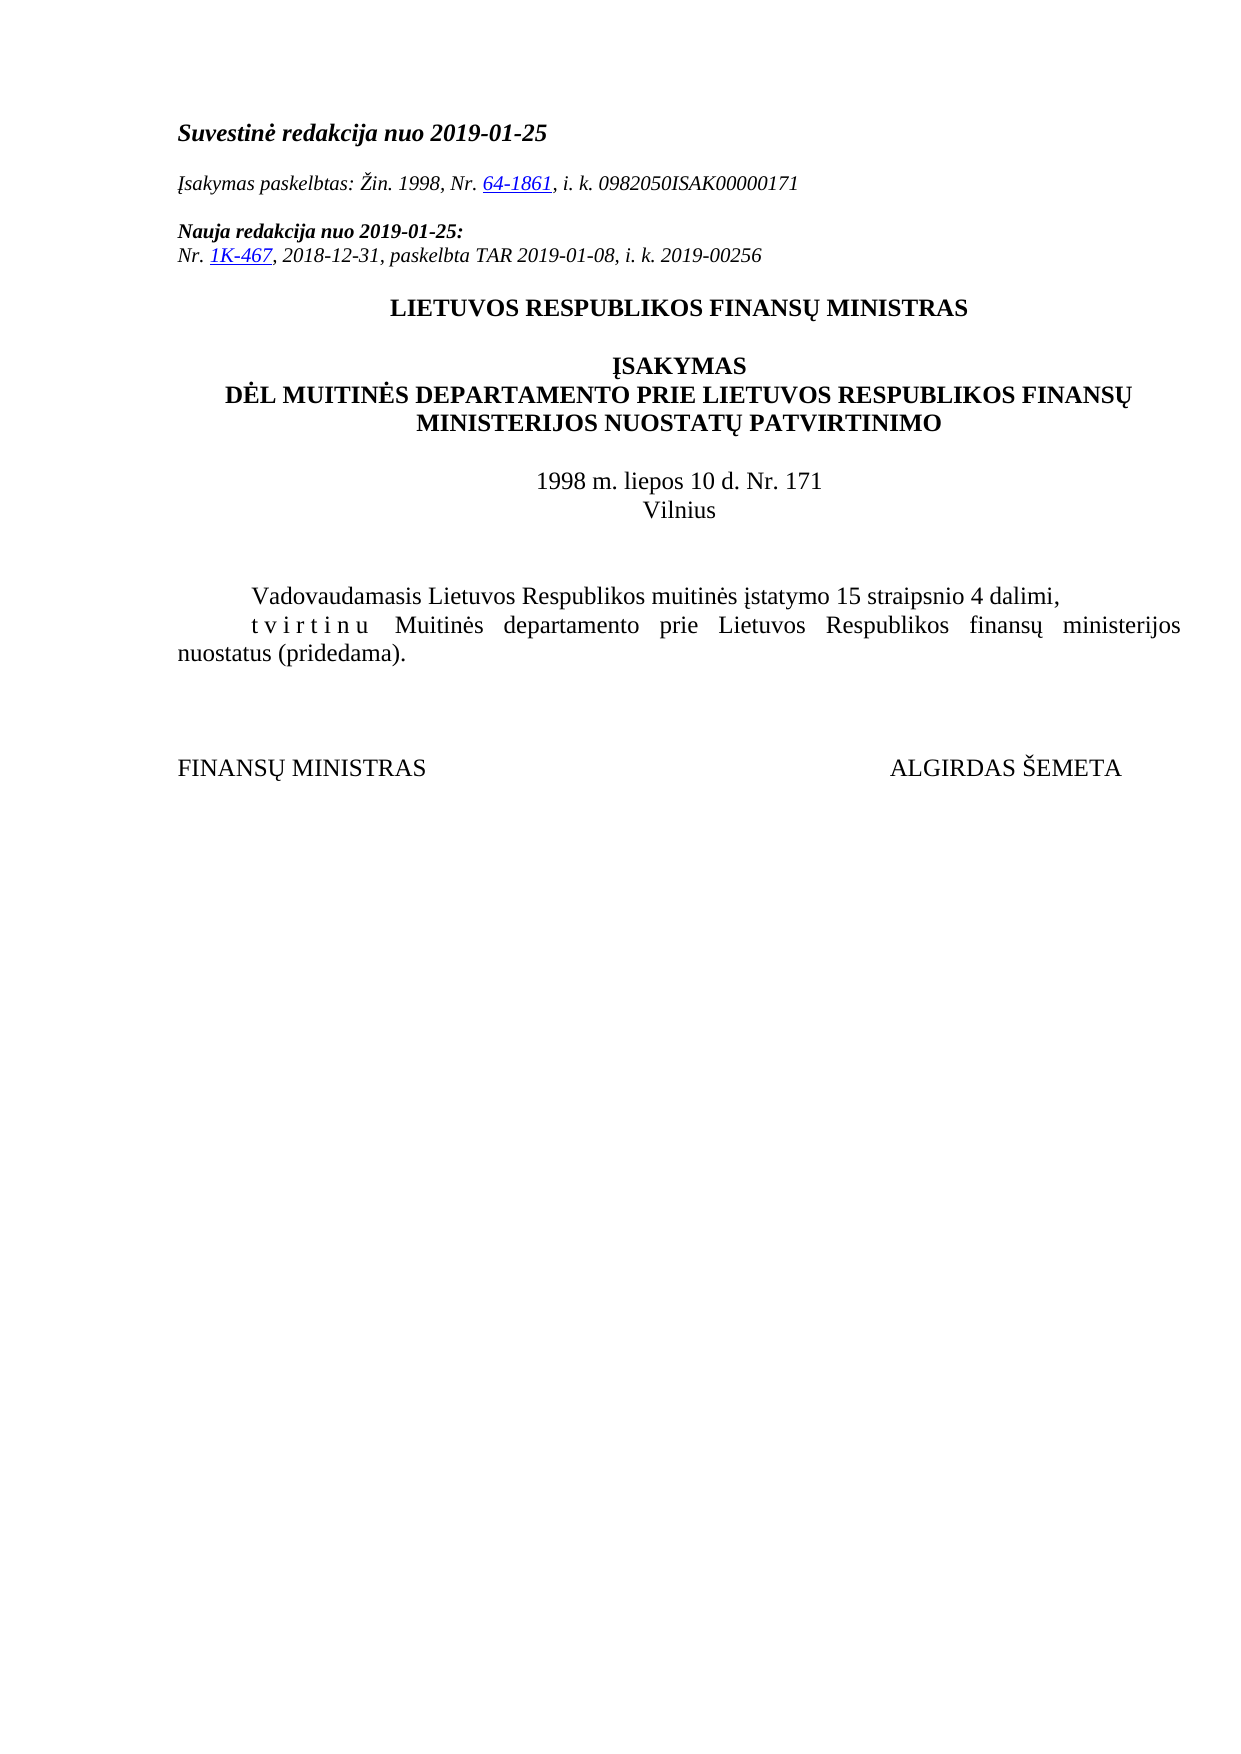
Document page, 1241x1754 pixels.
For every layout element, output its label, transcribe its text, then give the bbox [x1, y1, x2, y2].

text DĖL MUITINĖS DEPARTAMENTO PRIE LIETUVOS RESPUBLIKOS FINANSŲ MINISTERIJOS NUOSTATŲ PATVIRTINIMO [177, 380, 1181, 437]
text Suvestinė redakcija nuo 2019-01-25 [177, 118, 1181, 147]
text Vilnius [177, 495, 1181, 523]
text Nauja redakcija nuo 2019-01-25: [177, 219, 1181, 243]
text LIETUVOS RESPUBLIKOS FINANSŲ MINISTRAS [177, 293, 1181, 322]
text 1998 m. liepos 10 d. Nr. 171 [177, 466, 1181, 495]
text Nr. 1K-467, 2018-12-31, paskelbta TAR 2019-01-08, i. k. 2019-00256 [177, 243, 1181, 267]
text tvirtinu Muitinės departamento prie Lietuvos Respublikos finansų ministerijos nuostatus (pridedama). [177, 610, 1181, 667]
text ĮSAKYMAS [177, 351, 1181, 380]
text FINANSŲ MINISTRAS ALGIRDAS ŠEMETA [177, 753, 1181, 782]
text Vadovaudamasis Lietuvos Respublikos muitinės įstatymo 15 straipsnio 4 dalimi, [177, 581, 1181, 610]
text Įsakymas paskelbtas: Žin. 1998, Nr. 64-1861, i. k. 0982050ISAK00000171 [177, 171, 1181, 195]
